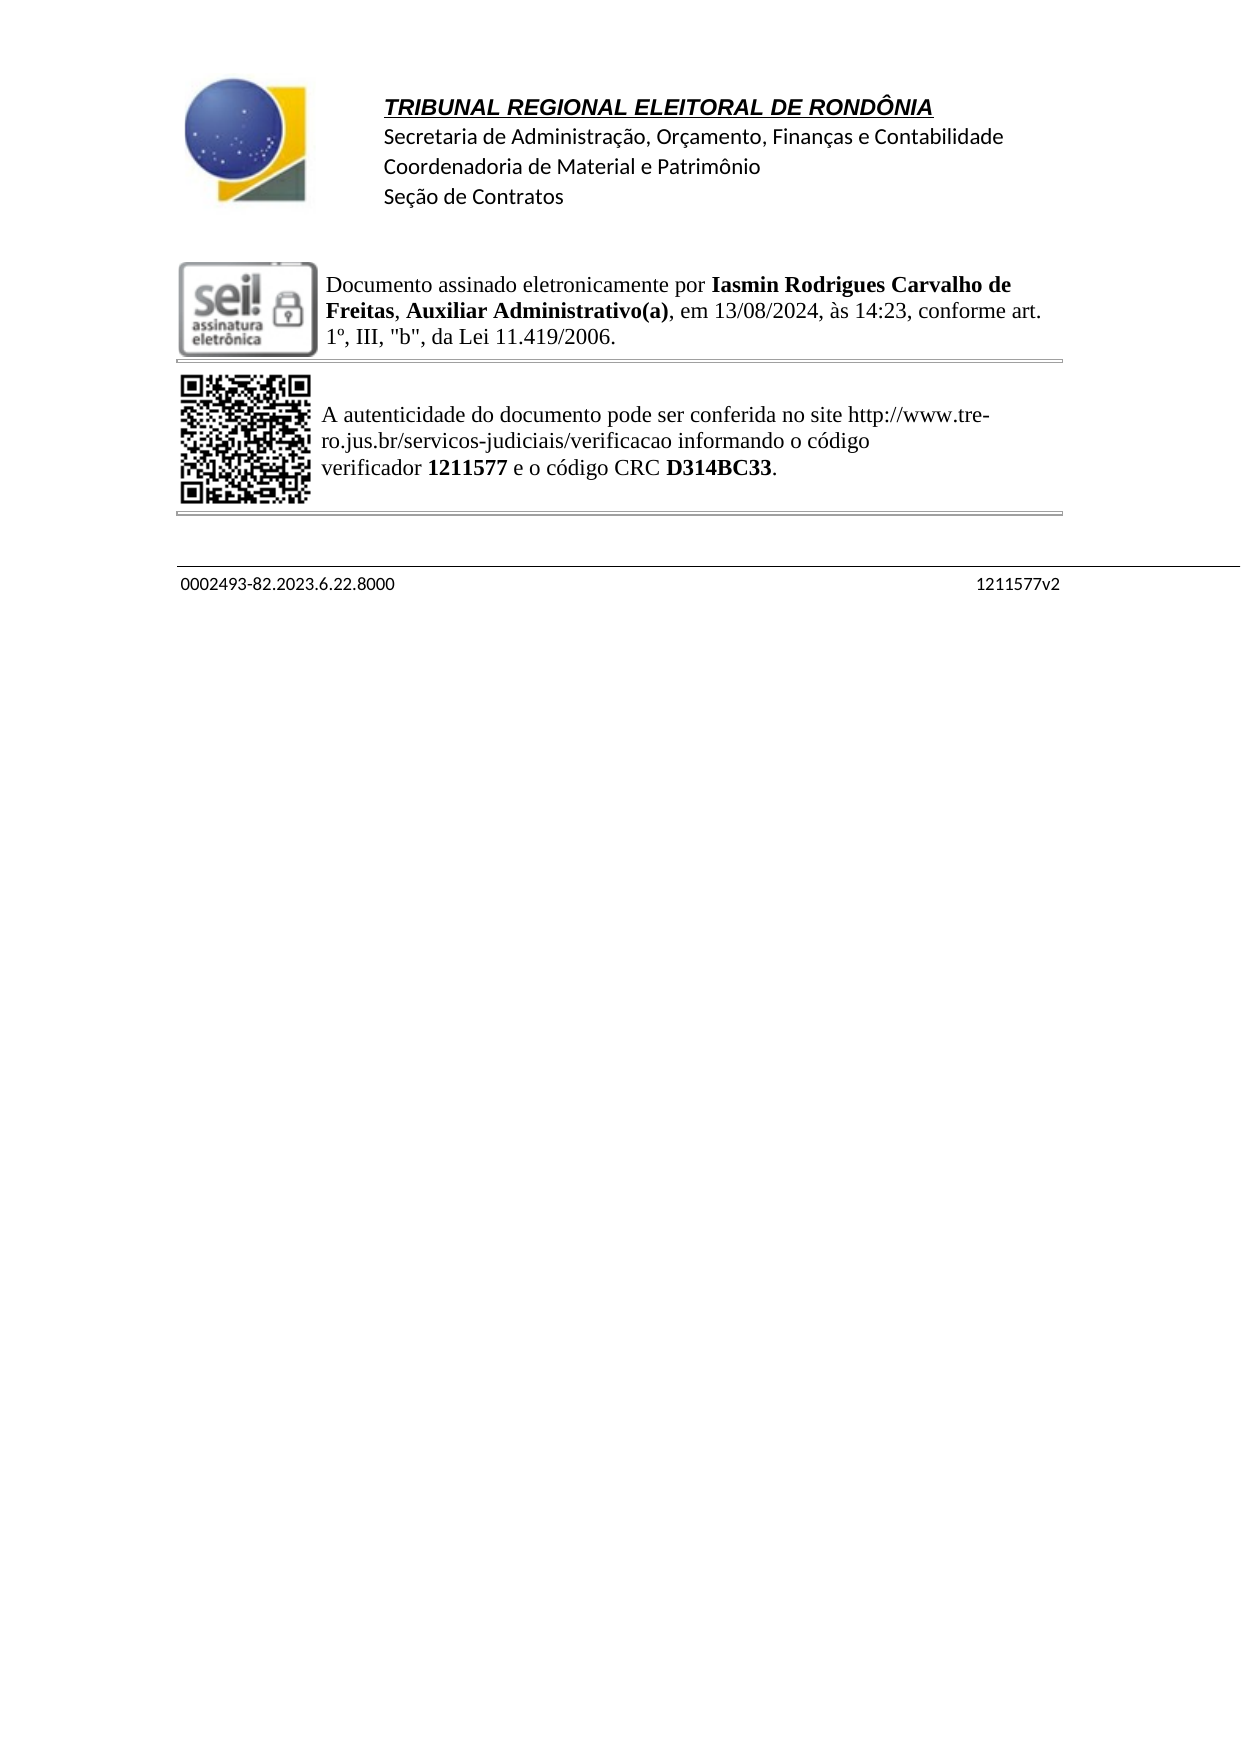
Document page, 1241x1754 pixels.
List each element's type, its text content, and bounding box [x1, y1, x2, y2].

table_header [177, 261, 324, 359]
table_header 1211577v2 [620, 569, 1063, 616]
table_header [177, 371, 319, 510]
table_header A autenticidade do documento pode ser conferida no site http://www.tre-ro.jus.br/servicos-judiciais/verificacao informando o código verificador 1211577 e o código CRC D314BC33. [319, 371, 1072, 510]
table_header Documento assinado eletronicamente por Iasmin Rodrigues Carvalho de Freitas, Auxiliar Administrativo(a), em 13/08/2024, às 14:23, conforme art. 1º, III, "b", da Lei 11.419/2006. [324, 261, 1072, 359]
table_header 0002493-82.2023.6.22.8000 [177, 569, 620, 616]
